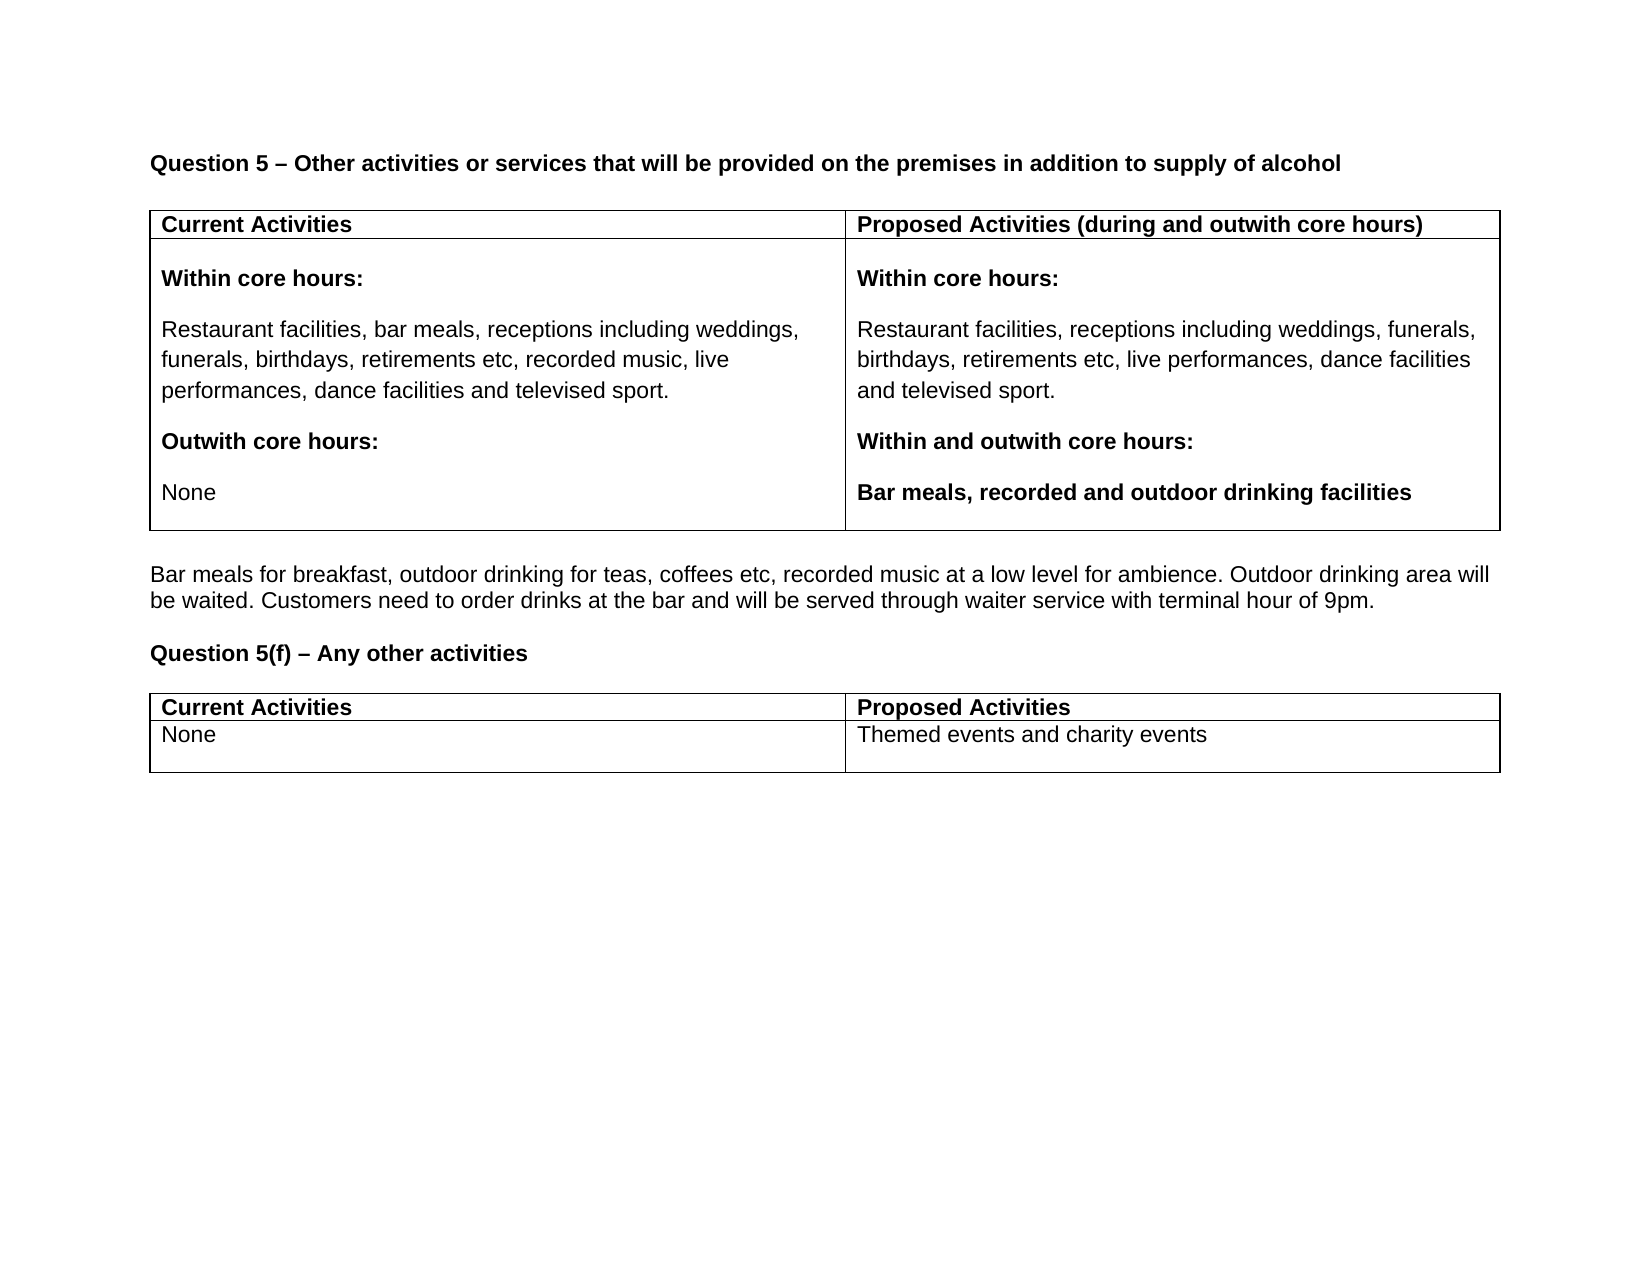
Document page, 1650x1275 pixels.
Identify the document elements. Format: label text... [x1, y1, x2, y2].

table_header Proposed Activities (during and outwith core hours) [846, 211, 1499, 238]
text Bar meals for breakfast, outdoor drinking for teas, coffees etc, recorded music at a low level for ambience. Outdoor drinking area will be waited. Customers need to order drinks at the bar and will be served through waiter service with terminal hour of 9pm. [150, 561, 1500, 614]
text Question 5(f) – Any other activities [150, 640, 1500, 666]
table_header Proposed Activities [846, 694, 1499, 720]
table_cell Within core hours: Restaurant facilities, bar meals, receptions including weddings, funerals, birthdays, retirements etc, recorded music, live performances, dance facilities and televised sport. Outwith core hours: None [151, 239, 845, 530]
table_cell Within core hours: Restaurant facilities, receptions including weddings, funerals, birthdays, retirements etc, live performances, dance facilities and televised sport. Within and outwith core hours: Bar meals, recorded and outdoor drinking facilities [846, 239, 1499, 530]
table_header Current Activities [151, 211, 845, 238]
table_header Current Activities [151, 694, 845, 720]
table_cell None [151, 721, 845, 772]
text Question 5 – Other activities or services that will be provided on the premises in addition to supply of alcohol [150, 150, 1500, 176]
table_cell Themed events and charity events [846, 721, 1499, 772]
